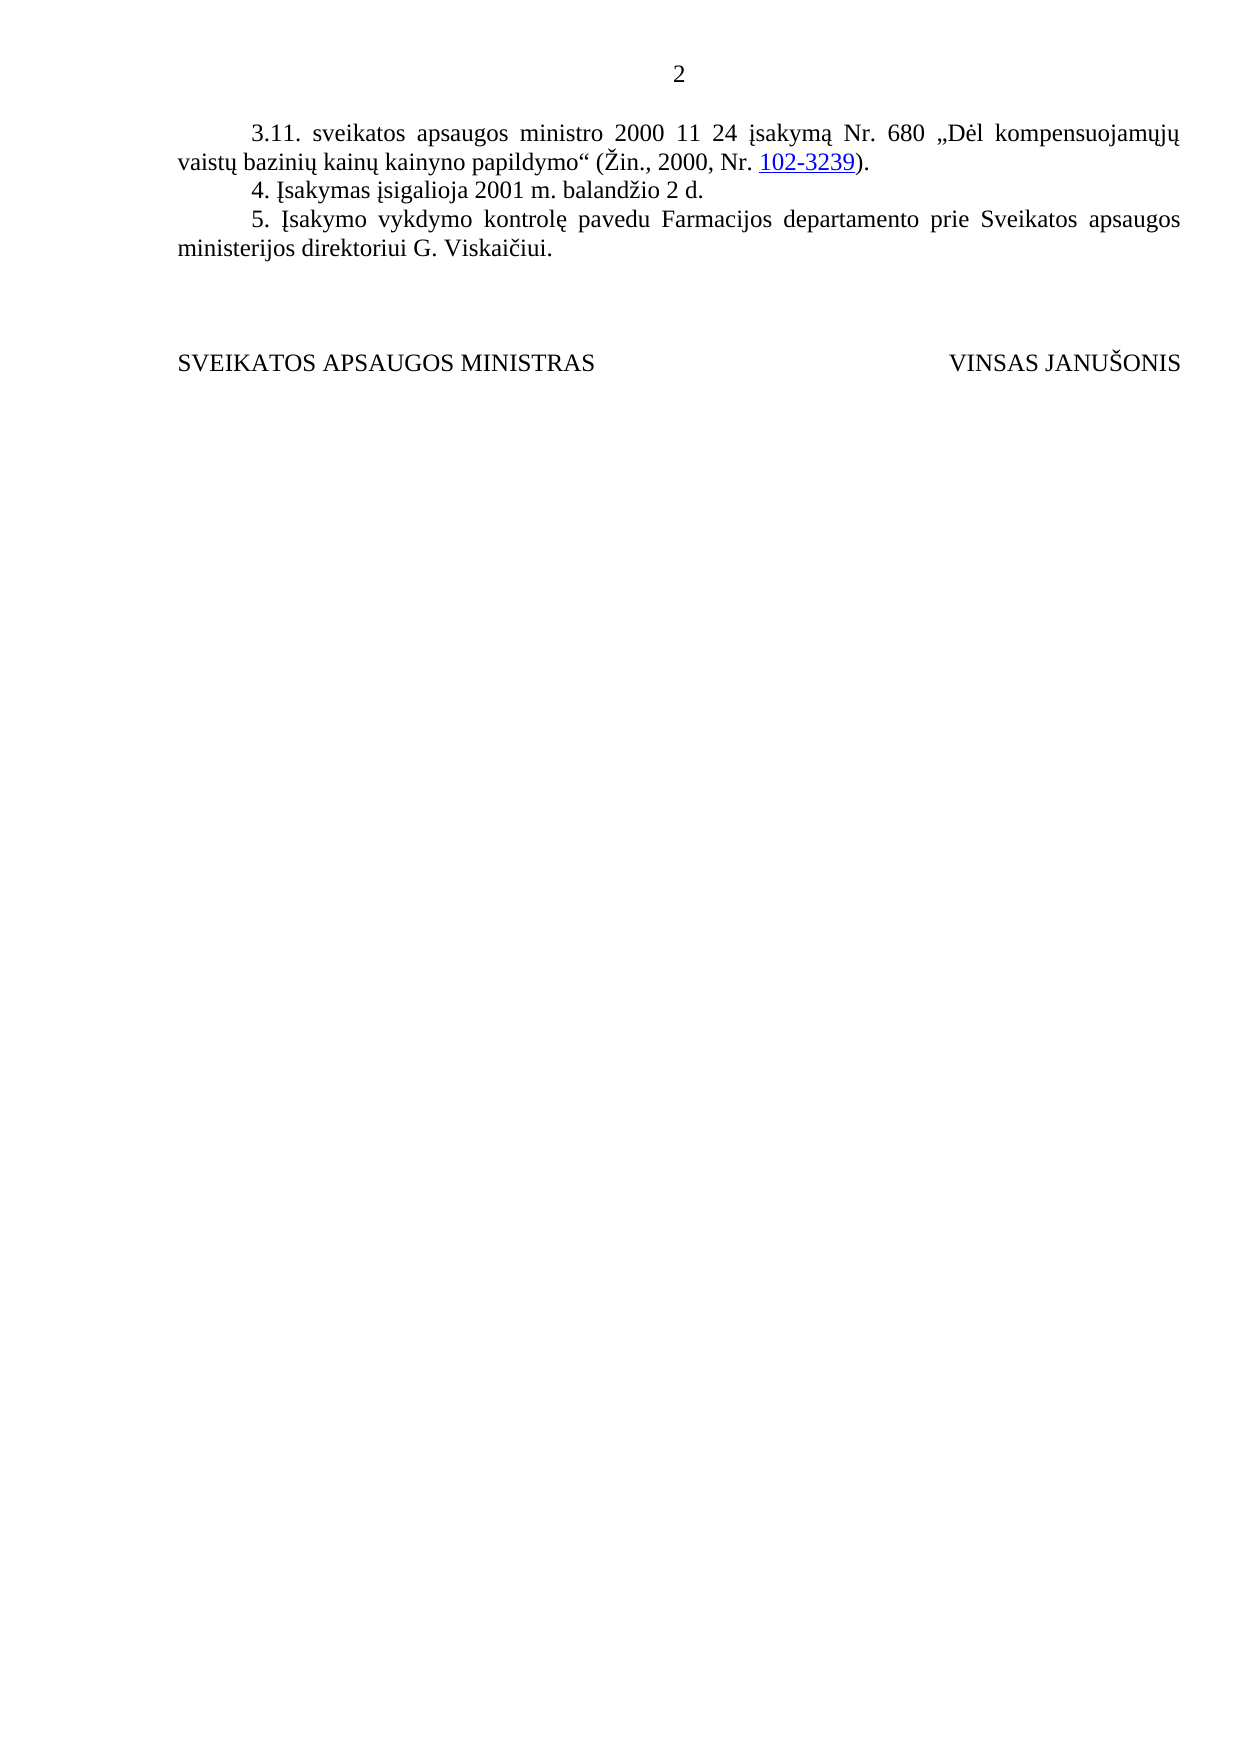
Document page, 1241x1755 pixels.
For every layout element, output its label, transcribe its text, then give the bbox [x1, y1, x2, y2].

text SVEIKATOS APSAUGOS MINISTRAS VINSAS JANUŠONIS [177, 348, 1181, 377]
text 3.11. sveikatos apsaugos ministro 2000 11 24 įsakymą Nr. 680 „Dėl kompensuojamųjų vaistų bazinių kainų kainyno papildymo“ (Žin., 2000, Nr. 102-3239). [177, 118, 1181, 176]
text 4. Įsakymas įsigalioja 2001 m. balandžio 2 d. [177, 176, 1181, 204]
text 5. Įsakymo vykdymo kontrolę pavedu Farmacijos departamento prie Sveikatos apsaugos ministerijos direktoriui G. Viskaičiui. [177, 204, 1181, 262]
